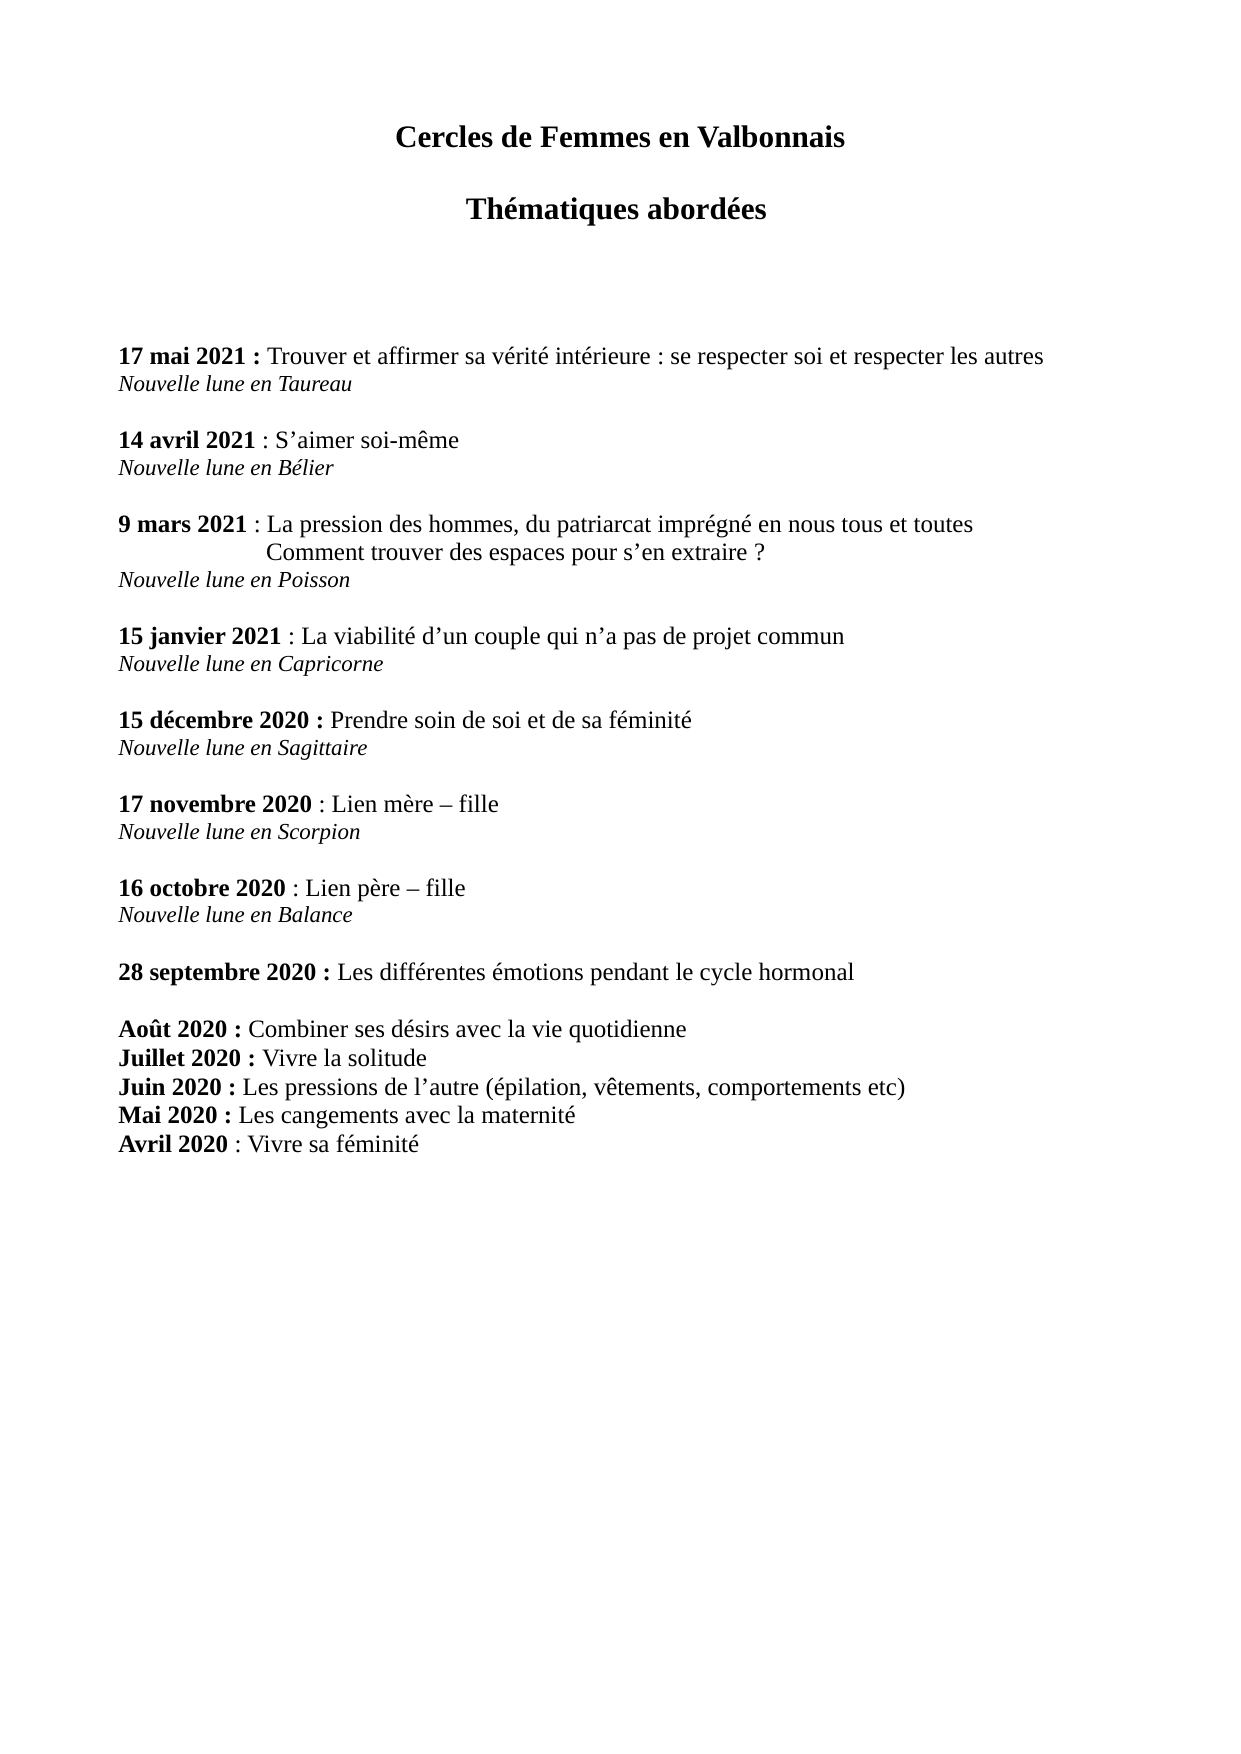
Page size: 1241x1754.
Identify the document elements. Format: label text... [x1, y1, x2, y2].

text Thématiques abordées [118, 190, 1122, 226]
text Août 2020 : Combiner ses désirs avec la vie quotidienne [118, 1014, 1122, 1043]
text 16 octobre 2020 : Lien père – fille [118, 873, 1122, 902]
text Cercles de Femmes en Valbonnais [118, 118, 1122, 154]
text Juin 2020 : Les pressions de l’autre (épilation, vêtements, comportements etc) [118, 1072, 1122, 1100]
text 28 septembre 2020 : Les différentes émotions pendant le cycle hormonal [118, 957, 1122, 985]
text 17 mai 2021 : Trouver et affirmer sa vérité intérieure : se respecter soi et respecter les autres [118, 341, 1122, 370]
text Nouvelle lune en Scorpion [118, 818, 1122, 844]
text Nouvelle lune en Balance [118, 902, 1122, 928]
text 15 décembre 2020 : Prendre soin de soi et de sa féminité [118, 705, 1122, 734]
text Mai 2020 : Les cangements avec la maternité [118, 1100, 1122, 1129]
text Nouvelle lune en Capricorne [118, 650, 1122, 676]
text Juillet 2020 : Vivre la solitude [118, 1043, 1122, 1072]
text Nouvelle lune en Taureau [118, 370, 1122, 396]
text Avril 2020 : Vivre sa féminité [118, 1129, 1122, 1158]
text Nouvelle lune en Poisson [118, 566, 1122, 592]
text 15 janvier 2021 : La viabilité d’un couple qui n’a pas de projet commun [118, 621, 1122, 650]
text 17 novembre 2020 : Lien mère – fille [118, 789, 1122, 818]
text 9 mars 2021 : La pression des hommes, du patriarcat imprégné en nous tous et toutes Comment trouver des espaces pour s’en extraire ? [118, 509, 1122, 566]
text Nouvelle lune en Sagittaire [118, 734, 1122, 760]
text 14 avril 2021 : S’aimer soi-même [118, 425, 1122, 453]
text Nouvelle lune en Bélier [118, 453, 1122, 480]
